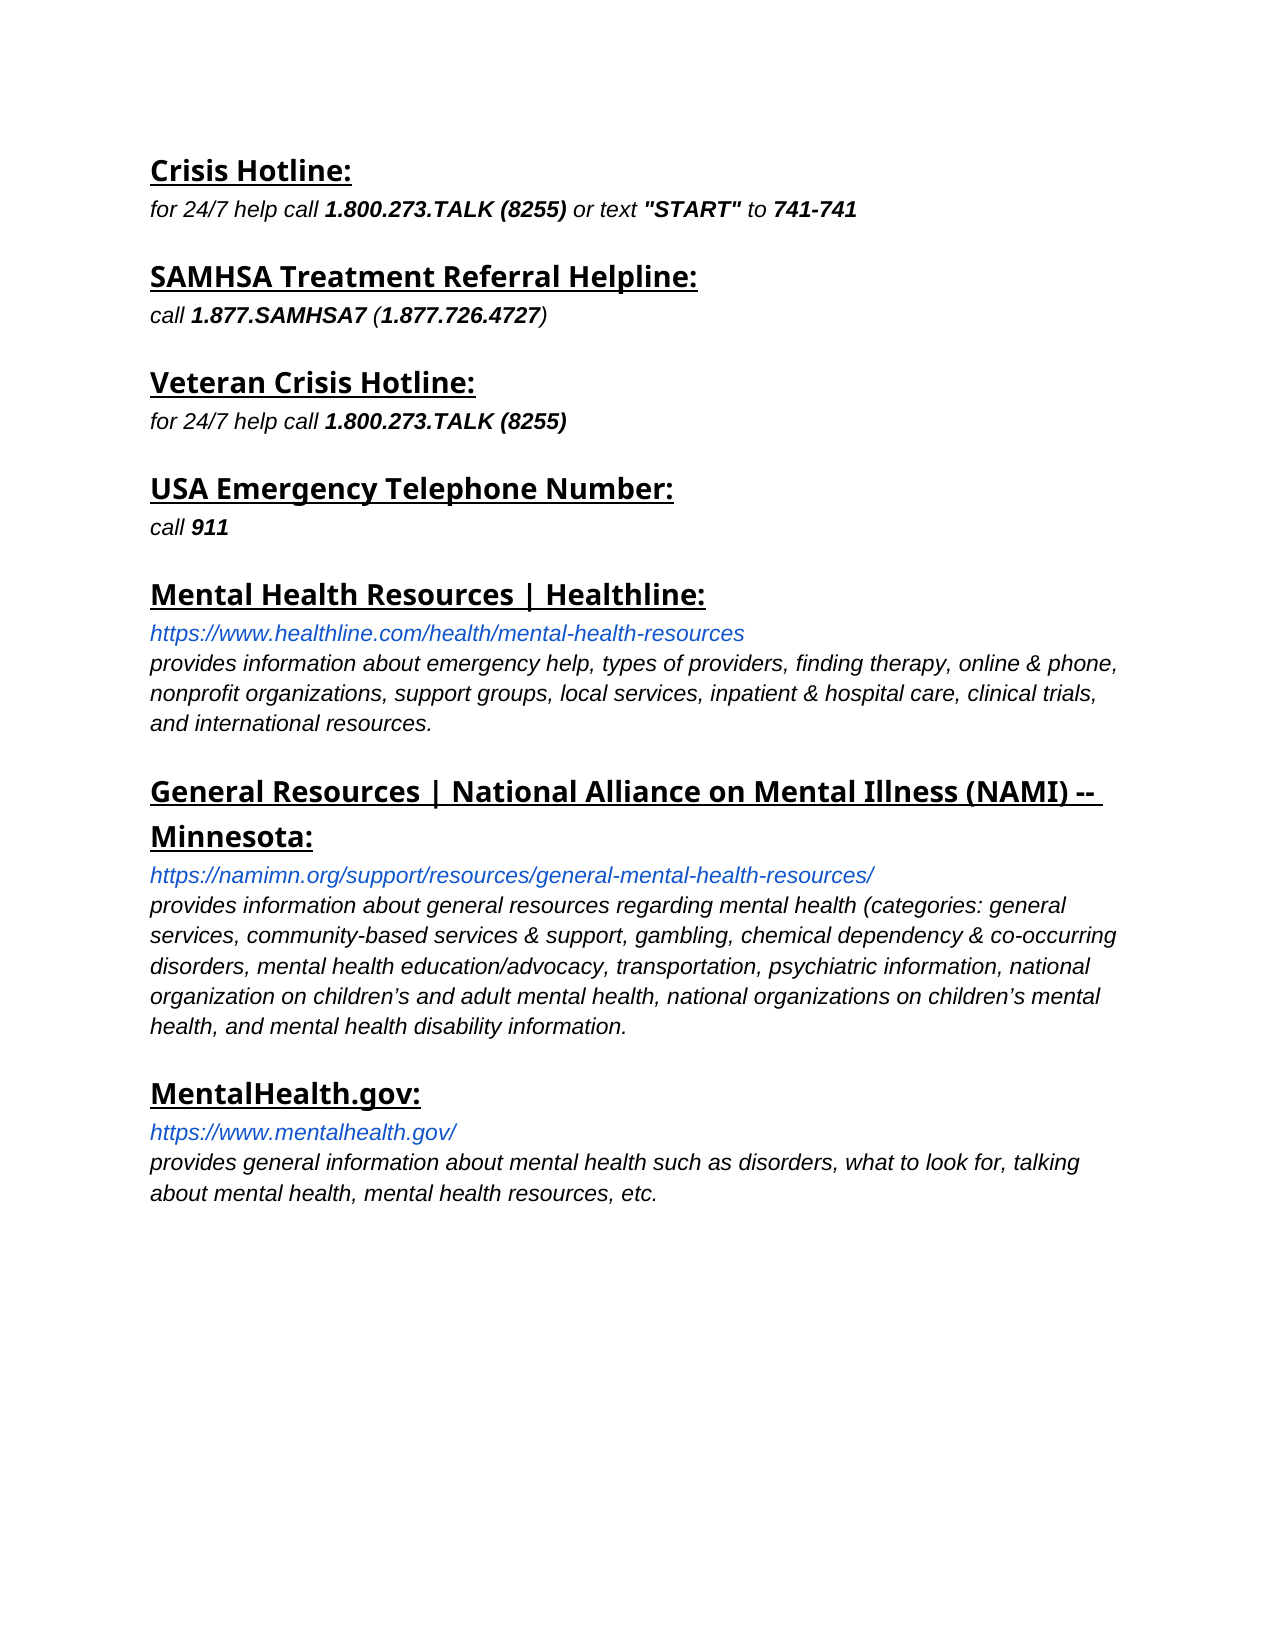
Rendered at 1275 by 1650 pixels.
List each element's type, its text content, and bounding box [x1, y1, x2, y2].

text for 24/7 help call 1.800.273.TALK (8255) or text "START" to 741-741 [150, 196, 1125, 222]
text https://www.mentalhealth.gov/ [150, 1119, 1125, 1146]
text MentalHealth.gov: [150, 1073, 1125, 1113]
text provides general information about mental health such as disorders, what to look for, talking about mental health, mental health resources, etc. [150, 1149, 1125, 1206]
text call 911 [150, 514, 1125, 540]
text Crisis Hotline: [150, 150, 1125, 190]
text https://www.healthline.com/health/mental-health-resources [150, 620, 1125, 646]
text General Resources | National Alliance on Mental Illness (NAMI) -- Minnesota: [150, 771, 1125, 856]
text SAMHSA Treatment Referral Helpline: [150, 256, 1125, 296]
text Mental Health Resources | Healthline: [150, 574, 1125, 614]
text provides information about emergency help, types of providers, finding therapy, online & phone, nonprofit organizations, support groups, local services, inpatient & hospital care, clinical trials, and international resources. [150, 650, 1125, 737]
text provides information about general resources regarding mental health (categories: general services, community-based services & support, gambling, chemical dependency & co-occurring disorders, mental health education/advocacy, transportation, psychiatric information, national organization on children’s and adult mental health, national organizations on children’s mental health, and mental health disability information. [150, 892, 1125, 1039]
text https://namimn.org/support/resources/general-mental-health-resources/ [150, 862, 1125, 888]
text call 1.877.SAMHSA7 (1.877.726.4727) [150, 302, 1125, 328]
text USA Emergency Telephone Number: [150, 468, 1125, 508]
text for 24/7 help call 1.800.273.TALK (8255) [150, 408, 1125, 434]
text Veteran Crisis Hotline: [150, 362, 1125, 402]
